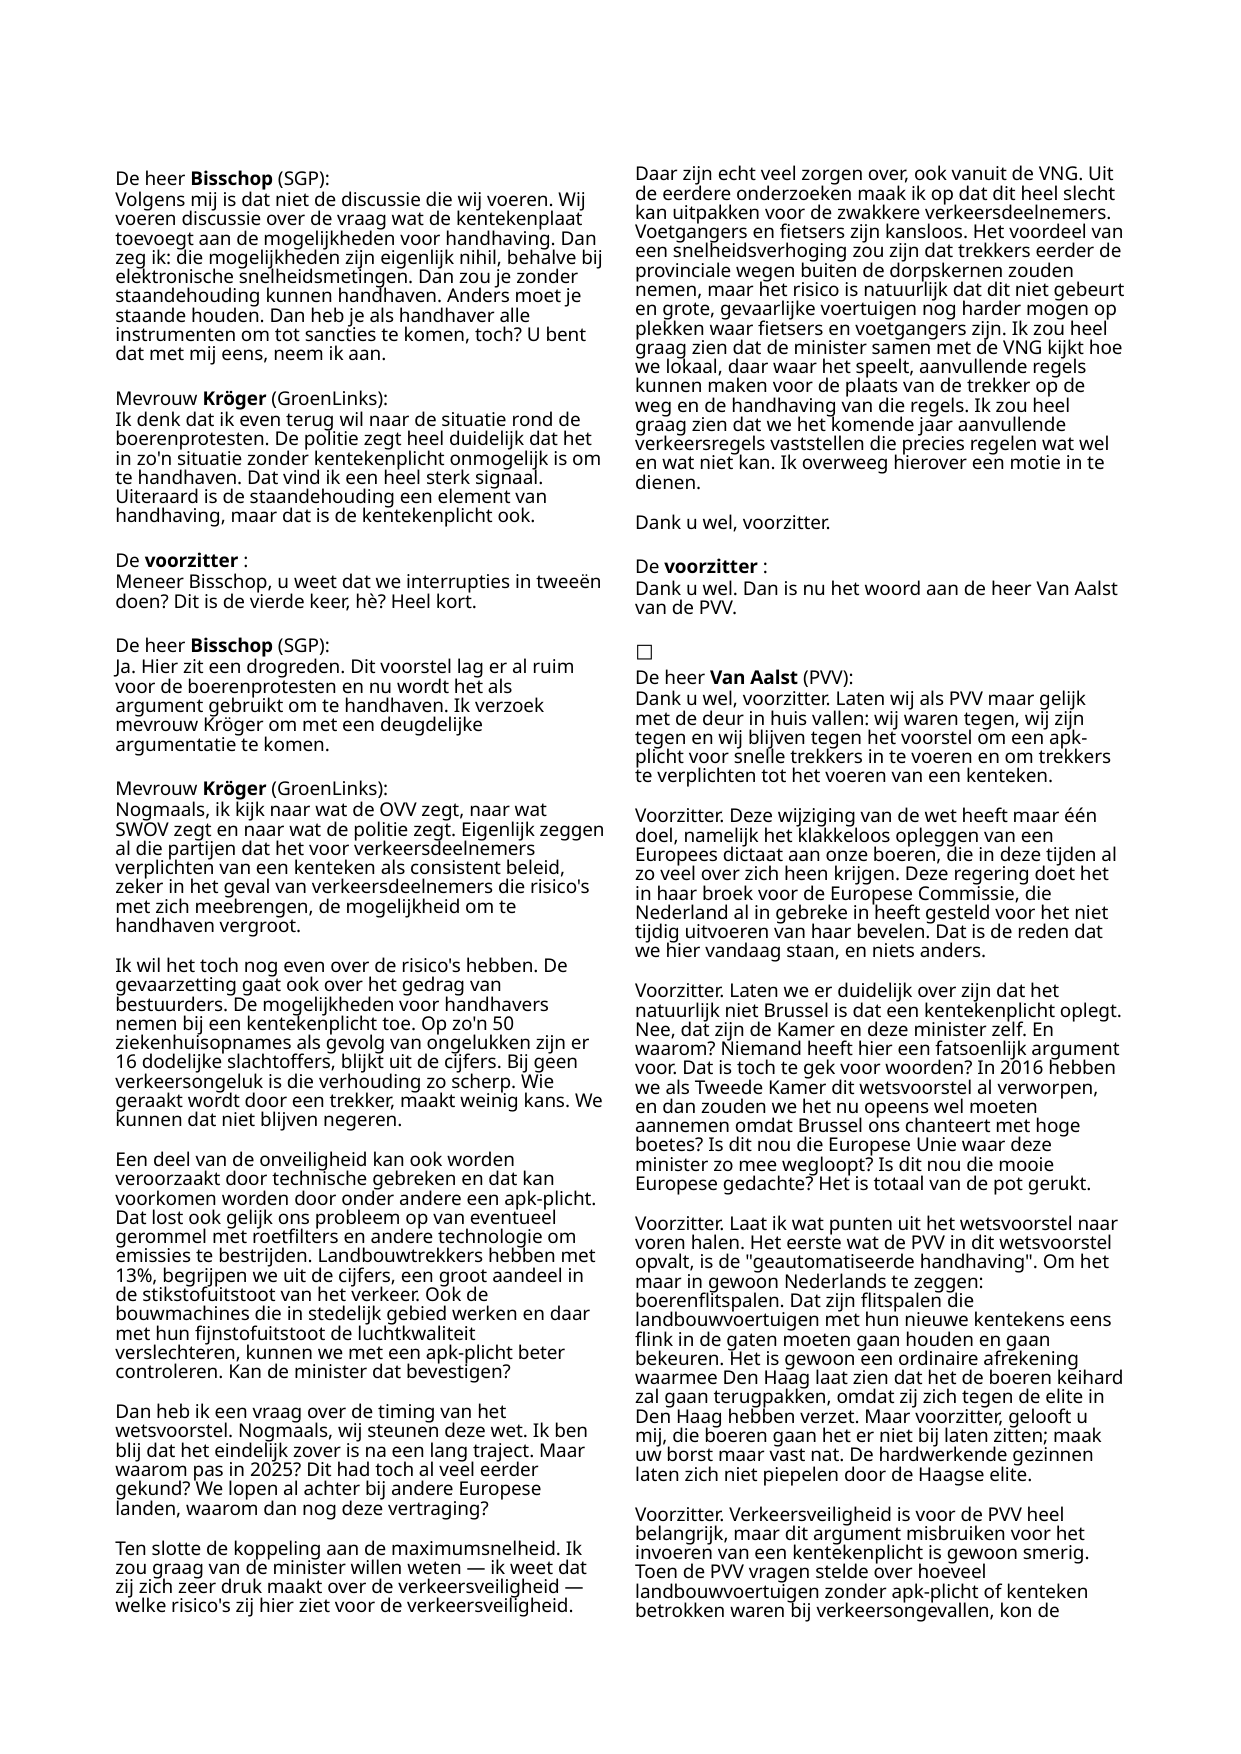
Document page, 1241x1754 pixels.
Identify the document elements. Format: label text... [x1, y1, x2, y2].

text De heer Bisschop (SGP): [115, 633, 605, 658]
text Voorzitter. Laat ik wat punten uit het wetsvoorstel naar voren halen. Het eerste wat de PVV in dit wetsvoorstel opvalt, is de "geautomatiseerde handhaving". Om het maar in gewoon Nederlands te zeggen: boerenflitspalen. Dat zijn flitspalen die landbouwvoertuigen met hun nieuwe kentekens eens flink in de gaten moeten gaan houden en gaan bekeuren. Het is gewoon een ordinaire afrekening waarmee Den Haag laat zien dat het de boeren keihard zal gaan terugpakken, omdat zij zich tegen de elite in Den Haag hebben verzet. Maar voorzitter, gelooft u mij, die boeren gaan het er niet bij laten zitten; maak uw borst maar vast nat. De hardwerkende gezinnen laten zich niet piepelen door de Haagse elite. [635, 1215, 1125, 1485]
text De voorzitter : [115, 548, 605, 573]
text ⬜ [635, 639, 1125, 664]
text De voorzitter : [635, 554, 1125, 579]
text Volgens mij is dat niet de discussie die wij voeren. Wij voeren discussie over de vraag wat de kentekenplaat toevoegt aan de mogelijkheden voor handhaving. Dan zeg ik: die mogelijkheden zijn eigenlijk nihil, behalve bij elektronische snelheidsmetingen. Dan zou je zonder staandehouding kunnen handhaven. Anders moet je staande houden. Dan heb je als handhaver alle instrumenten om tot sancties te komen, toch? U bent dat met mij eens, neem ik aan. [115, 191, 605, 364]
text Mevrouw Kröger (GroenLinks): [115, 776, 605, 801]
text Dank u wel. Dan is nu het woord aan de heer Van Aalst van de PVV. [635, 579, 1125, 618]
text Dan heb ik een vraag over de timing van het wetsvoorstel. Nogmaals, wij steunen deze wet. Ik ben blij dat het eindelijk zover is na een lang traject. Maar waarom pas in 2025? Dit had toch al veel eerder gekund? We lopen al achter bij andere Europese landen, waarom dan nog deze vertraging? [115, 1403, 605, 1519]
text Nogmaals, ik kijk naar wat de OVV zegt, naar wat SWOV zegt en naar wat de politie zegt. Eigenlijk zeggen al die partijen dat het voor verkeersdeelnemers verplichten van een kenteken als consistent beleid, zeker in het geval van verkeersdeelnemers die risico's met zich meebrengen, de mogelijkheid om te handhaven vergroot. [115, 801, 605, 936]
text De heer Van Aalst (PVV): [635, 664, 1125, 690]
text Ten slotte de koppeling aan de maximumsnelheid. Ik zou graag van de minister willen weten — ik weet dat zij zich zeer druk maakt over de verkeersveiligheid — welke risico's zij hier ziet voor de verkeersveiligheid. [115, 1539, 605, 1617]
text Daar zijn echt veel zorgen over, ook vanuit de VNG. Uit de eerdere onderzoeken maak ik op dat dit heel slecht kan uitpakken voor de zwakkere verkeersdeelnemers. Voetgangers en fietsers zijn kansloos. Het voordeel van een snelheidsverhoging zou zijn dat trekkers eerder de provinciale wegen buiten de dorpskernen zouden nemen, maar het risico is natuurlijk dat dit niet gebeurt en grote, gevaarlijke voertuigen nog harder mogen op plekken waar fietsers en voetgangers zijn. Ik zou heel graag zien dat de minister samen met de VNG kijkt hoe we lokaal, daar waar het speelt, aanvullende regels kunnen maken voor de plaats van de trekker op de weg en de handhaving van die regels. Ik zou heel graag zien dat we het komende jaar aanvullende verkeersregels vaststellen die precies regelen wat wel en wat niet kan. Ik overweeg hierover een motie in te dienen. [635, 165, 1125, 493]
text Voorzitter. Deze wijziging van de wet heeft maar één doel, namelijk het klakkeloos opleggen van een Europees dictaat aan onze boeren, die in deze tijden al zo veel over zich heen krijgen. Deze regering doet het in haar broek voor de Europese Commissie, die Nederland al in gebreke in heeft gesteld voor het niet tijdig uitvoeren van haar bevelen. Dat is de reden dat we hier vandaag staan, en niets anders. [635, 807, 1125, 962]
text Voorzitter. Verkeersveiligheid is voor de PVV heel belangrijk, maar dit argument misbruiken voor het invoeren van een kentekenplicht is gewoon smerig. Toen de PVV vragen stelde over hoeveel landbouwvoertuigen zonder apk-plicht of kenteken betrokken waren bij verkeersongevallen, kon de [635, 1506, 1125, 1621]
text Ik wil het toch nog even over de risico's hebben. De gevaarzetting gaat ook over het gedrag van bestuurders. De mogelijkheden voor handhavers nemen bij een kentekenplicht toe. Op zo'n 50 ziekenhuisopnames als gevolg van ongelukken zijn er 16 dodelijke slachtoffers, blijkt uit de cijfers. Bij geen verkeersongeluk is die verhouding zo scherp. Wie geraakt wordt door een trekker, maakt weinig kans. We kunnen dat niet blijven negeren. [115, 957, 605, 1130]
text Dank u wel, voorzitter. Laten wij als PVV maar gelijk met de deur in huis vallen: wij waren tegen, wij zijn tegen en wij blijven tegen het voorstel om een apk-plicht voor snelle trekkers in te voeren en om trekkers te verplichten tot het voeren van een kenteken. [635, 690, 1125, 787]
text Mevrouw Kröger (GroenLinks): [115, 385, 605, 411]
text Ik denk dat ik even terug wil naar de situatie rond de boerenprotesten. De politie zegt heel duidelijk dat het in zo'n situatie zonder kentekenplicht onmogelijk is om te handhaven. Dat vind ik een heel sterk signaal. Uiteraard is de staandehouding een element van handhaving, maar dat is de kentekenplicht ook. [115, 411, 605, 527]
text De heer Bisschop (SGP): [115, 165, 605, 191]
text Ja. Hier zit een drogreden. Dit voorstel lag er al ruim voor de boerenprotesten en nu wordt het als argument gebruikt om te handhaven. Ik verzoek mevrouw Kröger om met een deugdelijke argumentatie te komen. [115, 658, 605, 755]
text Dank u wel, voorzitter. [635, 514, 1125, 533]
text Voorzitter. Laten we er duidelijk over zijn dat het natuurlijk niet Brussel is dat een kentekenplicht oplegt. Nee, dat zijn de Kamer en deze minister zelf. En waarom? Niemand heeft hier een fatsoenlijk argument voor. Dat is toch te gek voor woorden? In 2016 hebben we als Tweede Kamer dit wetsvoorstel al verworpen, en dan zouden we het nu opeens wel moeten aannemen omdat Brussel ons chanteert met hoge boetes? Is dit nou die Europese Unie waar deze minister zo mee wegloopt? Is dit nou die mooie Europese gedachte? Het is totaal van de pot gerukt. [635, 982, 1125, 1194]
text Een deel van de onveiligheid kan ook worden veroorzaakt door technische gebreken en dat kan voorkomen worden door onder andere een apk-plicht. Dat lost ook gelijk ons probleem op van eventueel gerommel met roetfilters en andere technologie om emissies te bestrijden. Landbouwtrekkers hebben met 13%, begrijpen we uit de cijfers, een groot aandeel in de stikstofuitstoot van het verkeer. Ook de bouwmachines die in stedelijk gebied werken en daar met hun fijnstofuitstoot de luchtkwaliteit verslechteren, kunnen we met een apk-plicht beter controleren. Kan de minister dat bevestigen? [115, 1151, 605, 1382]
text Meneer Bisschop, u weet dat we interrupties in tweeën doen? Dit is de vierde keer, hè? Heel kort. [115, 573, 605, 612]
